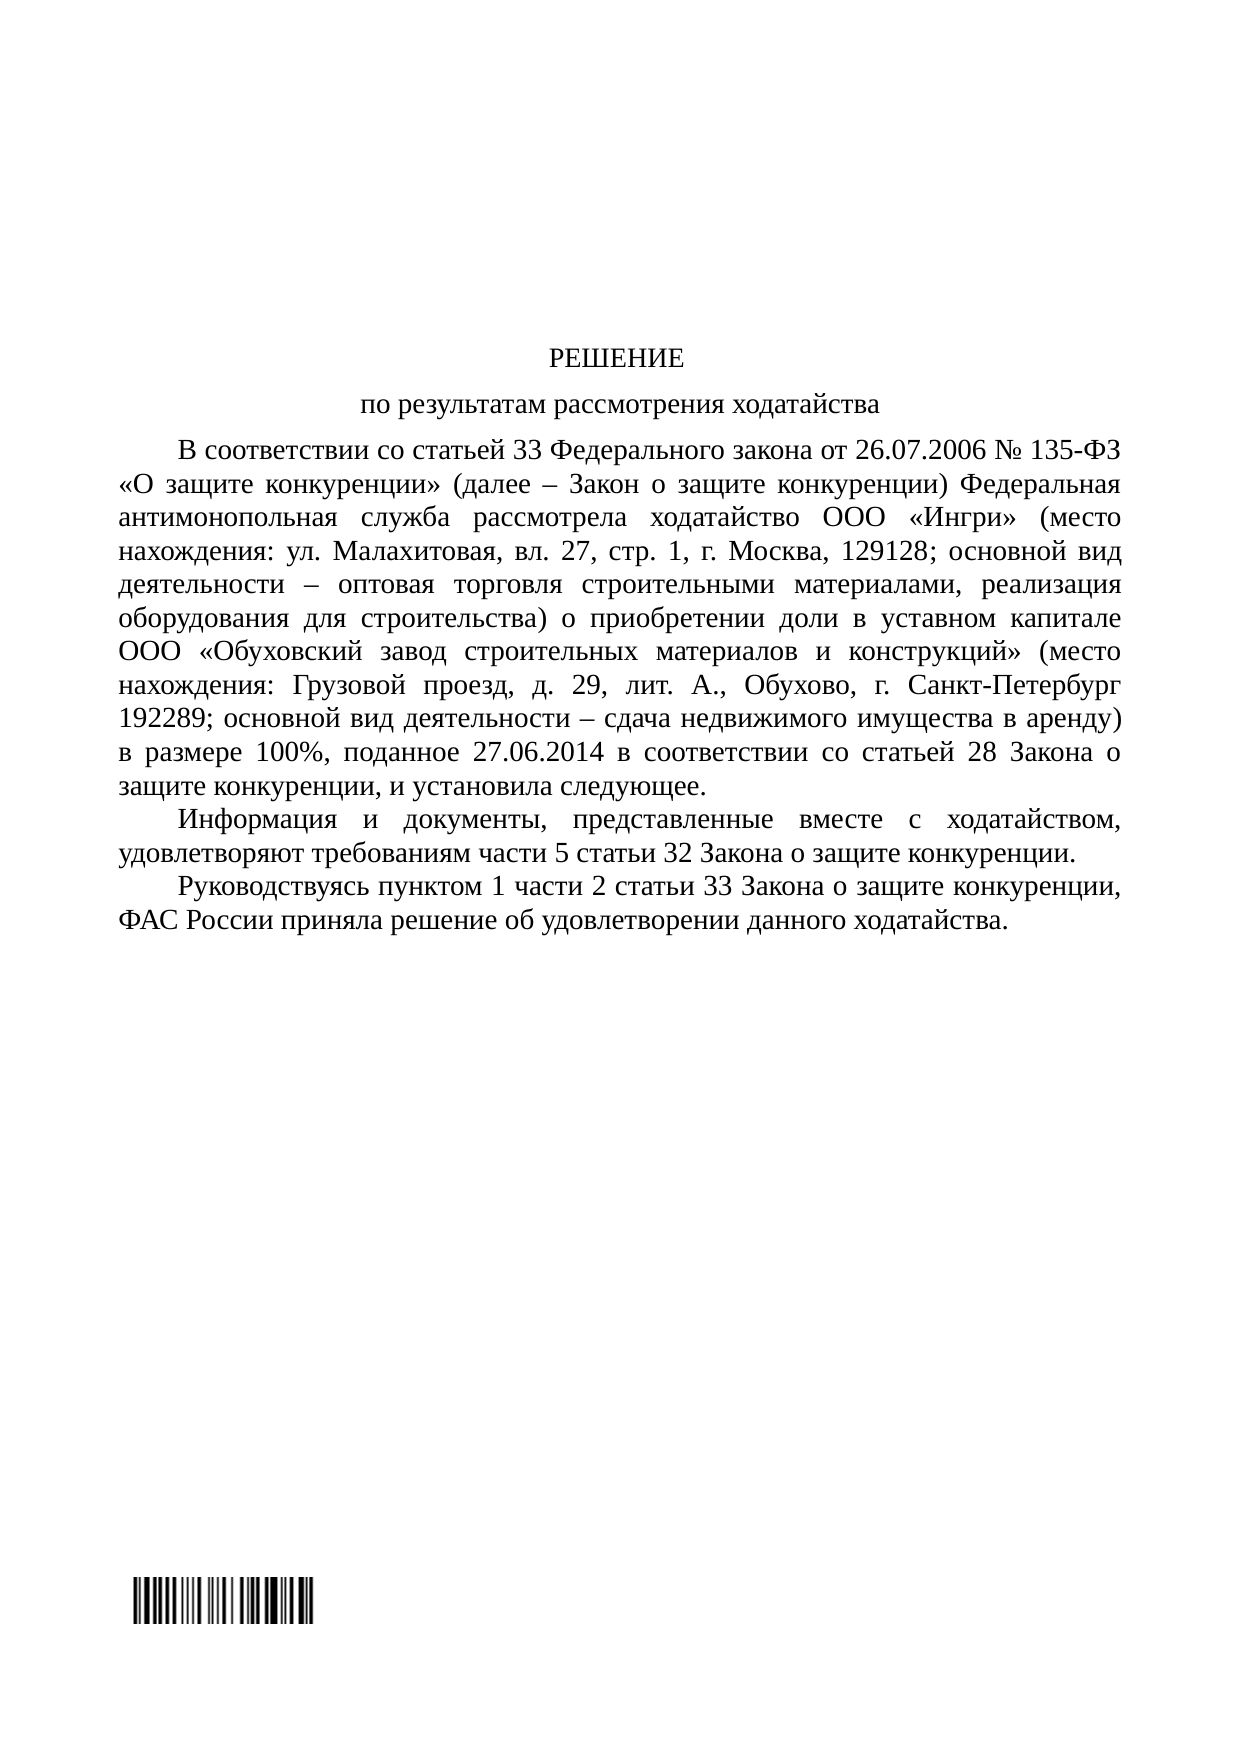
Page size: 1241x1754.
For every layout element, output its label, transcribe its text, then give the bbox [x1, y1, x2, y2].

text Информация и документы, представленные вместе с ходатайством, удовлетворяют требованиям части 5 статьи 32 Закона о защите конкуренции. [118, 801, 1122, 868]
text В соответствии со статьей 33 Федерального закона от 26.07.2006 № 135-ФЗ «О защите конкуренции» (далее – Закон о защите конкуренции) Федеральная антимонопольная служба рассмотрела ходатайство ООО «Ингри» (место нахождения: ул. Малахитовая, вл. 27, стр. 1, г. Москва, 129128; основной вид деятельности – оптовая торговля строительными материалами, реализация оборудования для строительства) о приобретении доли в уставном капитале ООО «Обуховский завод строительных материалов и конструкций» (место нахождения: Грузовой проезд, д. 29, лит. А., Обухово, г. Санкт-Петербург 192289; основной вид деятельности – сдача недвижимого имущества в аренду) в размере 100%, поданное 27.06.2014 в соответствии со статьей 28 Закона о защите конкуренции, и установила следующее. [118, 432, 1122, 801]
picture [118, 1577, 331, 1624]
text Руководствуясь пунктом 1 части 2 статьи 33 Закона о защите конкуренции, ФАС России приняла решение об удовлетворении данного ходатайства. [118, 868, 1122, 935]
text РЕШЕНИЕ [118, 341, 1122, 374]
text по результатам рассмотрения ходатайства [118, 386, 1122, 420]
